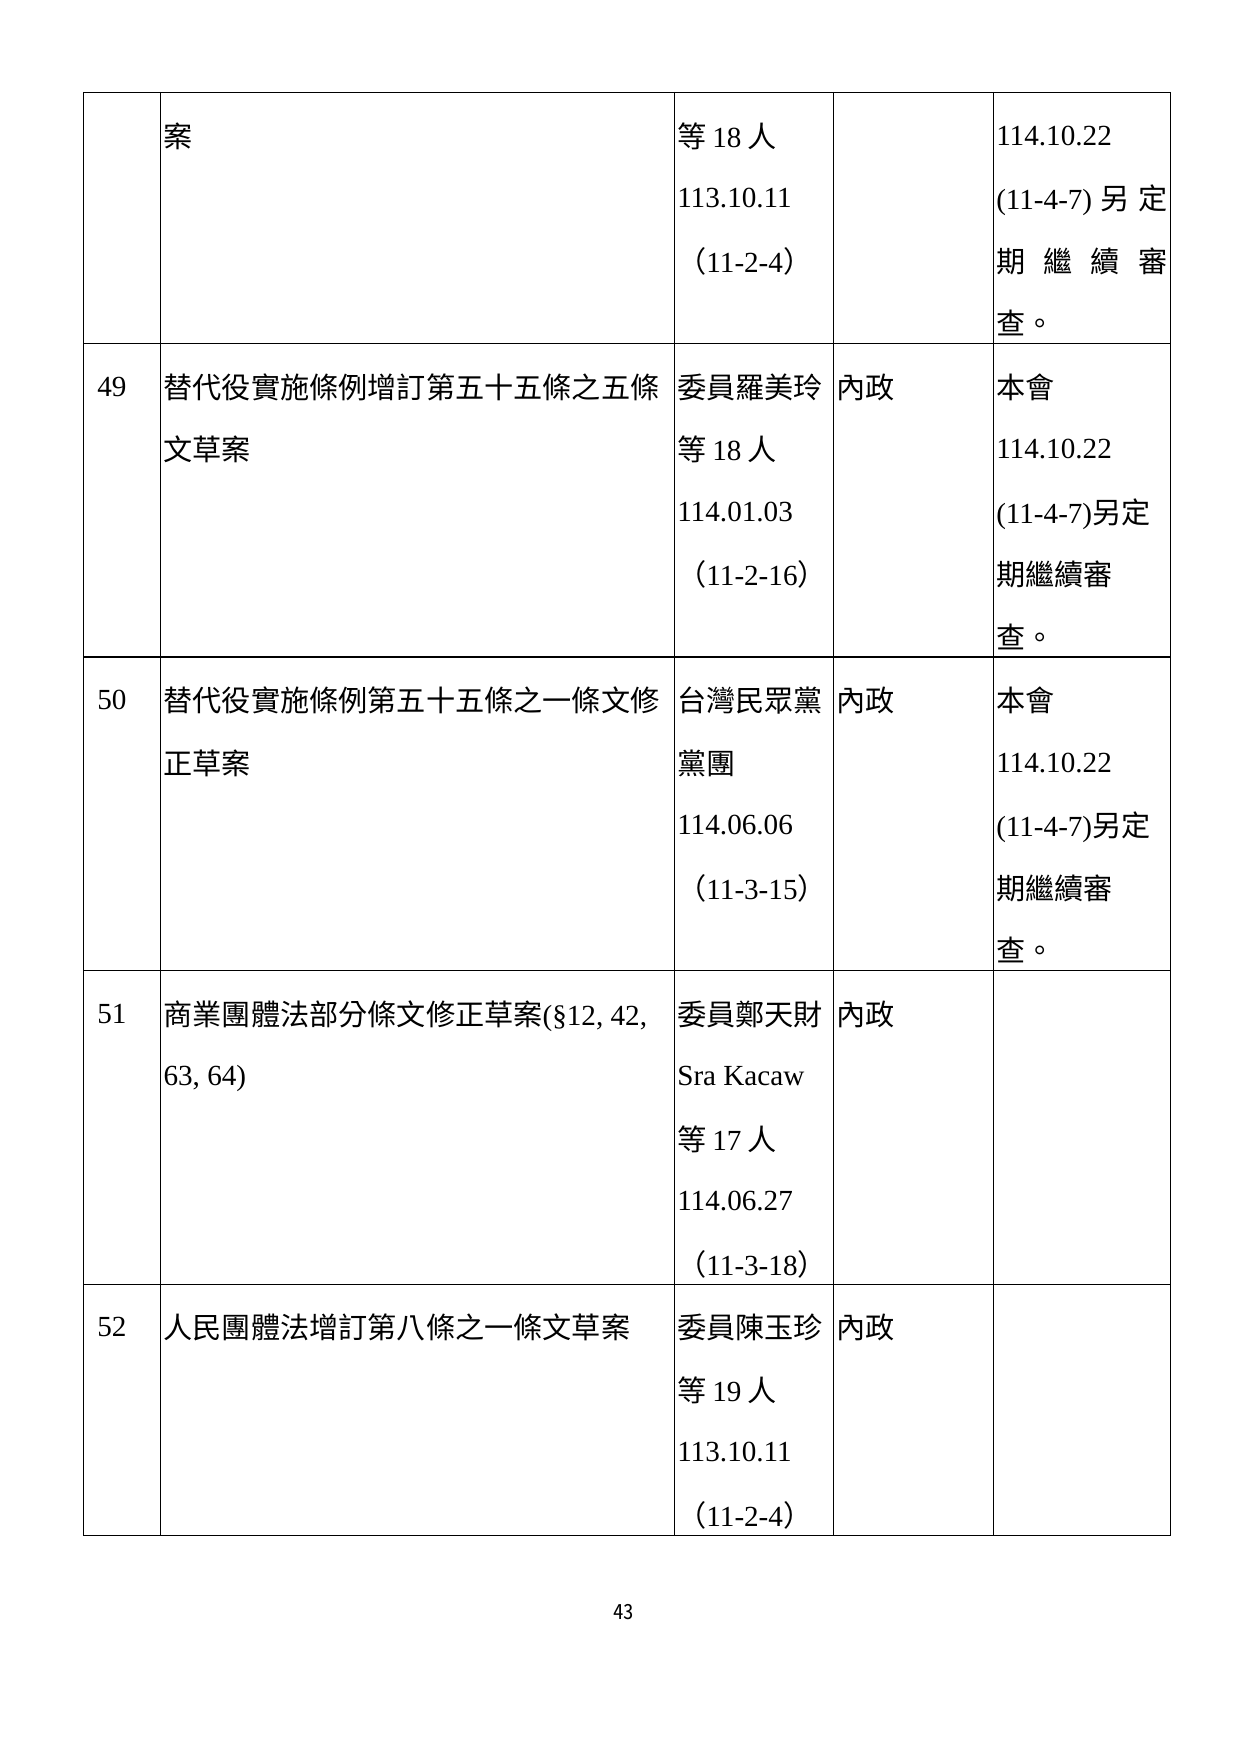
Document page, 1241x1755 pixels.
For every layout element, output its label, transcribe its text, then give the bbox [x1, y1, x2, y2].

table_cell 商業團體法部分條文修正草案(§12, 42, 63, 64) [161, 971, 674, 1283]
table_cell 人民團體法增訂第八條之一條文草案 [161, 1285, 674, 1534]
table_cell 內政 [834, 971, 993, 1283]
table_cell 內政 [834, 344, 993, 656]
table_cell 等18人 113.10.11 （11-2-4） [675, 93, 833, 343]
table_cell 案 [161, 93, 674, 343]
table_cell [994, 971, 1170, 1283]
table_cell 台灣民眾黨黨團 114.06.06 （11-3-15） [675, 658, 833, 970]
table_cell 委員鄭天財Sra Kacaw等17人 114.06.27 （11-3-18） [675, 971, 833, 1283]
table_cell 本會 114.10.22 (11-4-7)另定期繼續審查。 [994, 658, 1170, 970]
table_cell [84, 658, 160, 970]
table_cell 內政 [834, 1285, 993, 1534]
table_cell [84, 1285, 160, 1534]
table_cell 替代役實施條例增訂第五十五條之五條文草案 [161, 344, 674, 656]
table_cell [994, 1285, 1170, 1534]
table_cell 替代役實施條例第五十五條之一條文修正草案 [161, 658, 674, 970]
table_cell 本會 114.10.22 (11-4-7)另定期繼續審查。 [994, 344, 1170, 656]
table_cell 委員羅美玲等18人 114.01.03 （11-2-16） [675, 344, 833, 656]
table_cell [84, 344, 160, 656]
table_cell [84, 93, 160, 343]
table_cell 114.10.22 (11-4-7)另定期繼續審查。 [994, 93, 1170, 343]
table_cell 內政 [834, 658, 993, 970]
table_cell [834, 93, 993, 343]
table_cell 委員陳玉珍等19人 113.10.11 （11-2-4） [675, 1285, 833, 1534]
table_cell [84, 971, 160, 1283]
